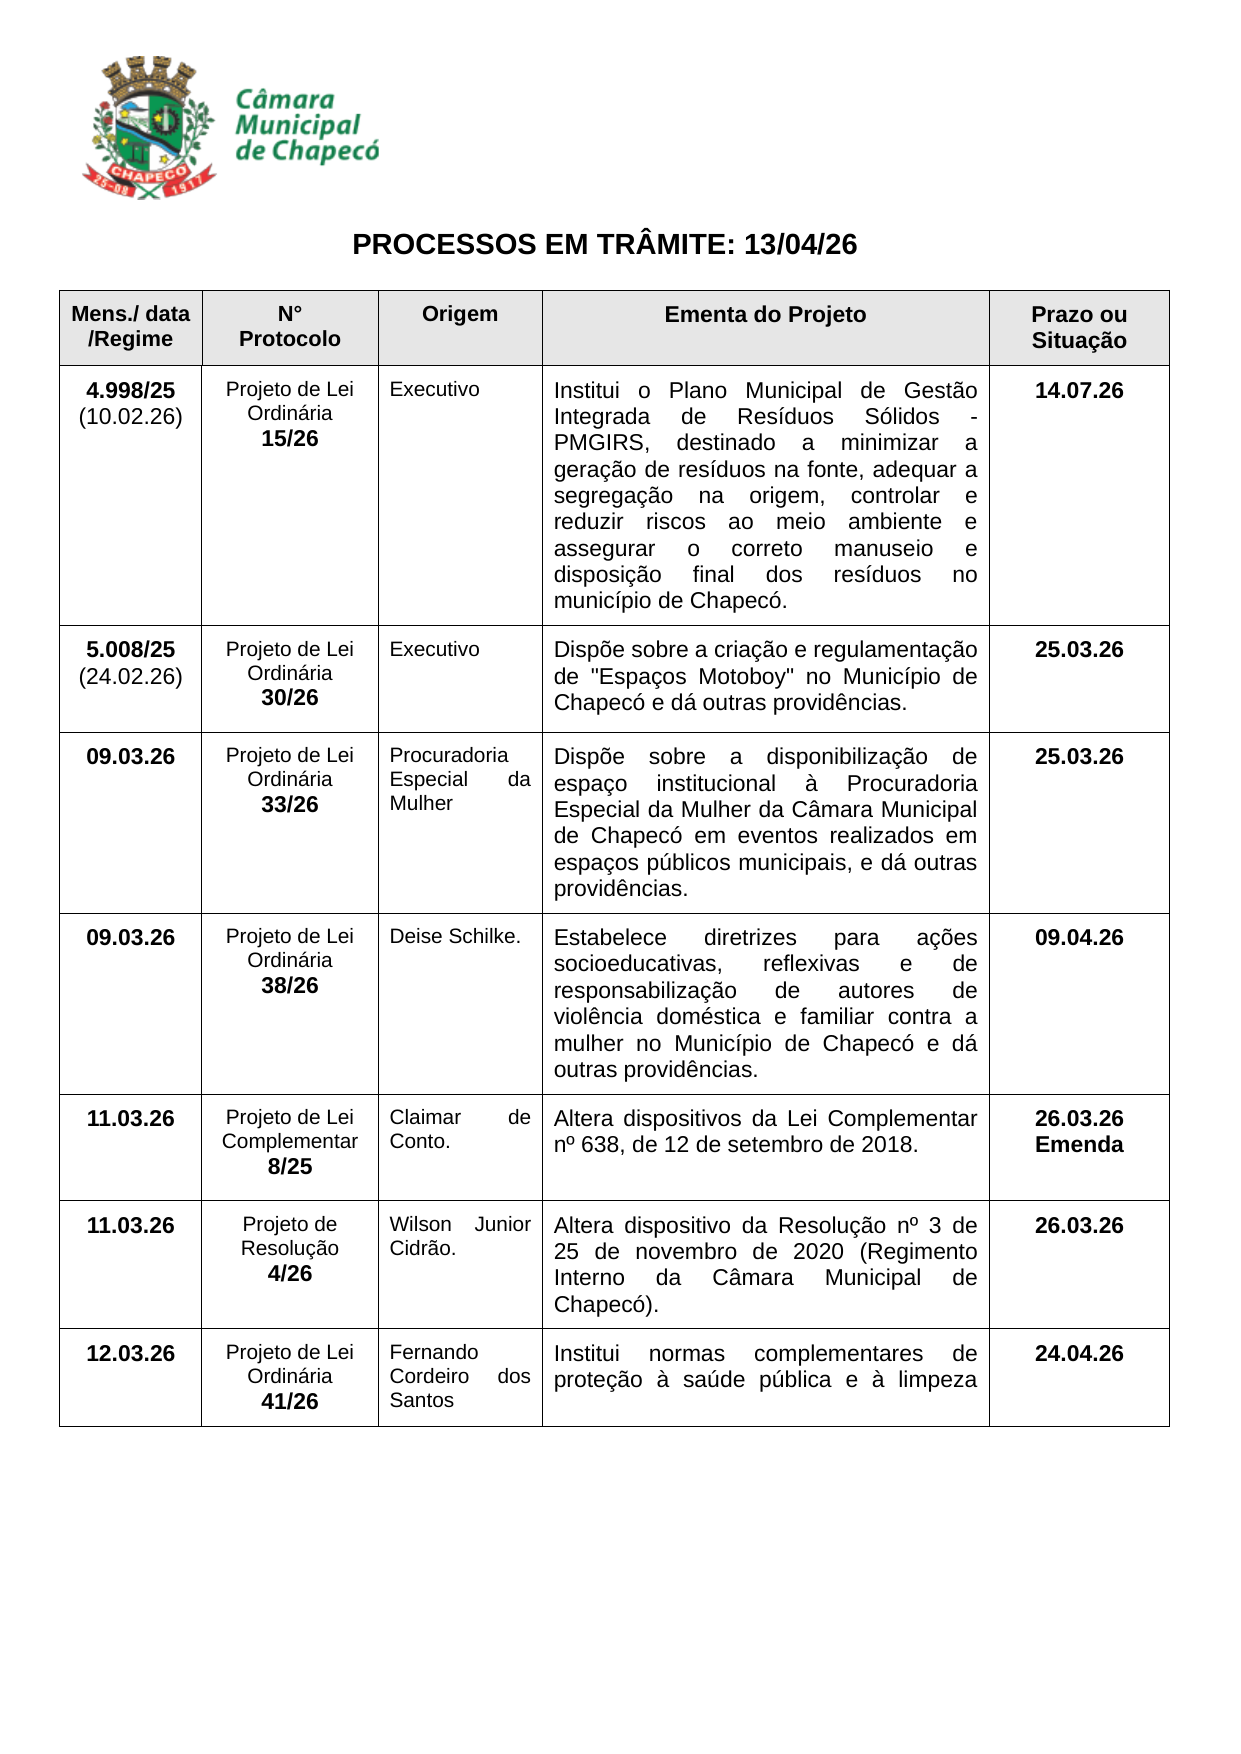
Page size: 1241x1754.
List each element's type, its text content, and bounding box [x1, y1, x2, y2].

table_cell Estabelece diretrizes para ações socioeducativas, reflexivas e de responsabilização de autores de violência doméstica e familiar contra a mulher no Município de Chapecó e dá outras providências. [543, 914, 989, 1093]
table_cell Altera dispositivos da Lei Complementar nº 638, de 12 de setembro de 2018. [543, 1095, 989, 1200]
table_cell Projeto de Lei Ordinária 38/26 [202, 914, 378, 1093]
table_header Prazo ou Situação [990, 291, 1169, 365]
table_cell Projeto de Lei Ordinária 33/26 [202, 733, 378, 913]
table_cell Dispõe sobre a disponibilização de espaço institucional à Procuradoria Especial da Mulher da Câmara Municipal de Chapecó em eventos realizados em espaços públicos municipais, e dá outras providências. [543, 733, 989, 913]
table_cell Claimar de Conto. [379, 1095, 542, 1200]
table_cell 11.03.26 [60, 1095, 201, 1200]
table_cell Executivo [379, 366, 542, 625]
table_cell 4.998/25 (10.02.26) [60, 366, 201, 625]
table_header Origem [379, 291, 542, 365]
table_cell Procuradoria Especial da Mulher [379, 733, 542, 913]
table_cell 25.03.26 [990, 626, 1169, 732]
table_cell 12.03.26 [60, 1329, 201, 1426]
table_cell Projeto de Lei Ordinária 30/26 [202, 626, 378, 732]
table_cell Projeto de Lei Ordinária 41/26 [202, 1329, 378, 1426]
table_cell 26.03.26 [990, 1201, 1169, 1328]
table_cell Projeto de Lei Ordinária 15/26 [202, 366, 378, 625]
table_cell Executivo [379, 626, 542, 732]
table_cell 11.03.26 [60, 1201, 201, 1328]
table_cell 09.04.26 [990, 914, 1169, 1093]
table_cell Institui normas complementares de proteção à saúde pública e à limpeza [543, 1329, 989, 1426]
table_header Mens./ data /Regime [60, 291, 202, 365]
table_cell 14.07.26 [990, 366, 1169, 625]
table_cell Deise Schilke. [379, 914, 542, 1093]
table_cell 26.03.26 Emenda [990, 1095, 1169, 1200]
table_cell 09.03.26 [60, 914, 201, 1093]
table_cell Dispõe sobre a criação e regulamentação de "Espaços Motoboy" no Município de Chapecó e dá outras providências. [543, 626, 989, 732]
table_cell Altera dispositivo da Resolução nº 3 de 25 de novembro de 2020 (Regimento Interno da Câmara Municipal de Chapecó). [543, 1201, 989, 1328]
table_cell 24.04.26 [990, 1329, 1169, 1426]
subtitle PROCESSOS EM TRÂMITE: 13/04/26 [65, 227, 1145, 261]
table_cell Fernando Cordeiro dos Santos [379, 1329, 542, 1426]
picture [81, 56, 379, 200]
table_cell 09.03.26 [60, 733, 201, 913]
table_header N° Protocolo [203, 291, 378, 365]
table_cell Wilson Junior Cidrão. [379, 1201, 542, 1328]
table_cell Projeto de Resolução 4/26 [202, 1201, 378, 1328]
table_cell Projeto de Lei Complementar 8/25 [202, 1095, 378, 1200]
table_cell Institui o Plano Municipal de Gestão Integrada de Resíduos Sólidos - PMGIRS, destinado a minimizar a geração de resíduos na fonte, adequar a segregação na origem, controlar e reduzir riscos ao meio ambiente e assegurar o correto manuseio e disposição final dos resíduos no município de Chapecó. [543, 366, 989, 625]
table_cell 5.008/25 (24.02.26) [60, 626, 201, 732]
table_cell 25.03.26 [990, 733, 1169, 913]
table_header Ementa do Projeto [543, 291, 989, 365]
